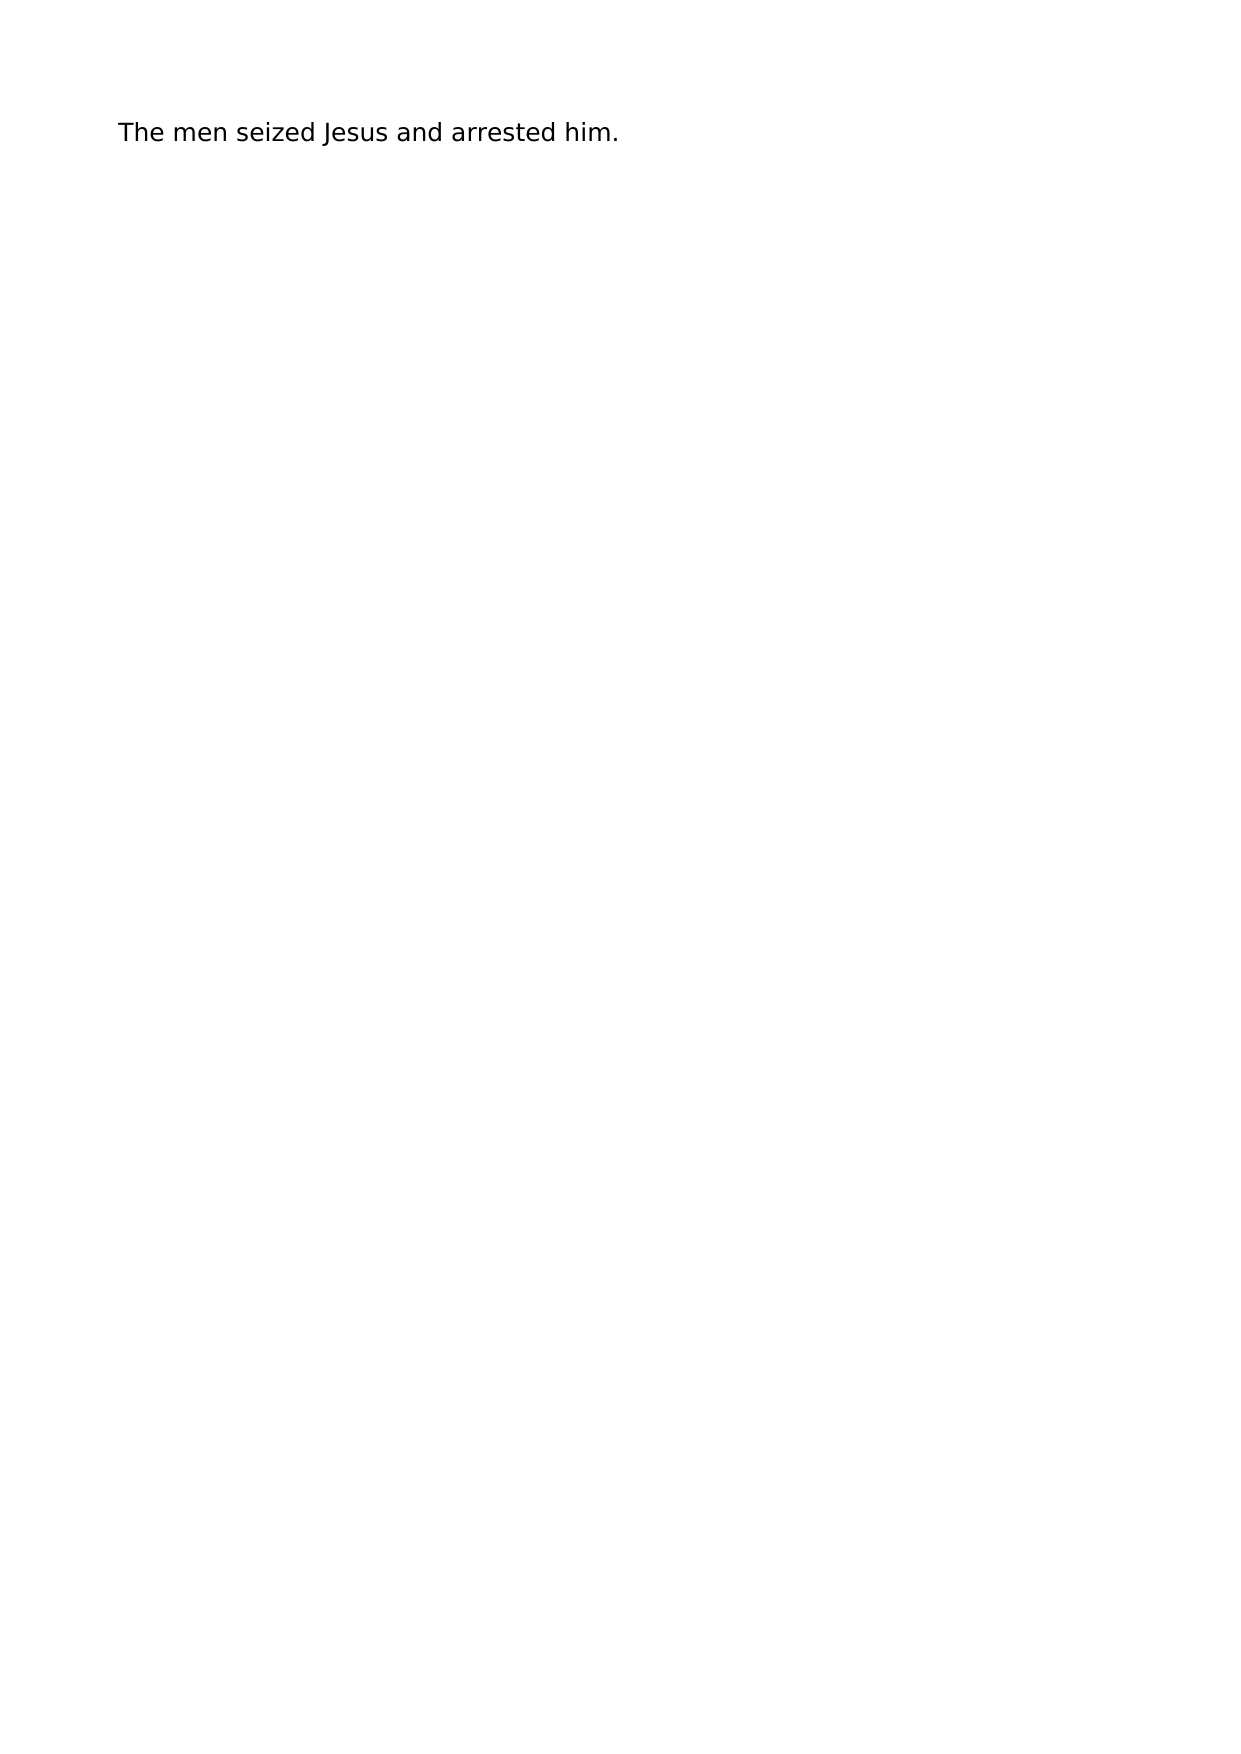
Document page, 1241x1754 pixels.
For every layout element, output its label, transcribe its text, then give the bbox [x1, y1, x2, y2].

text The men seized Jesus and arrested him. [118, 118, 1122, 147]
